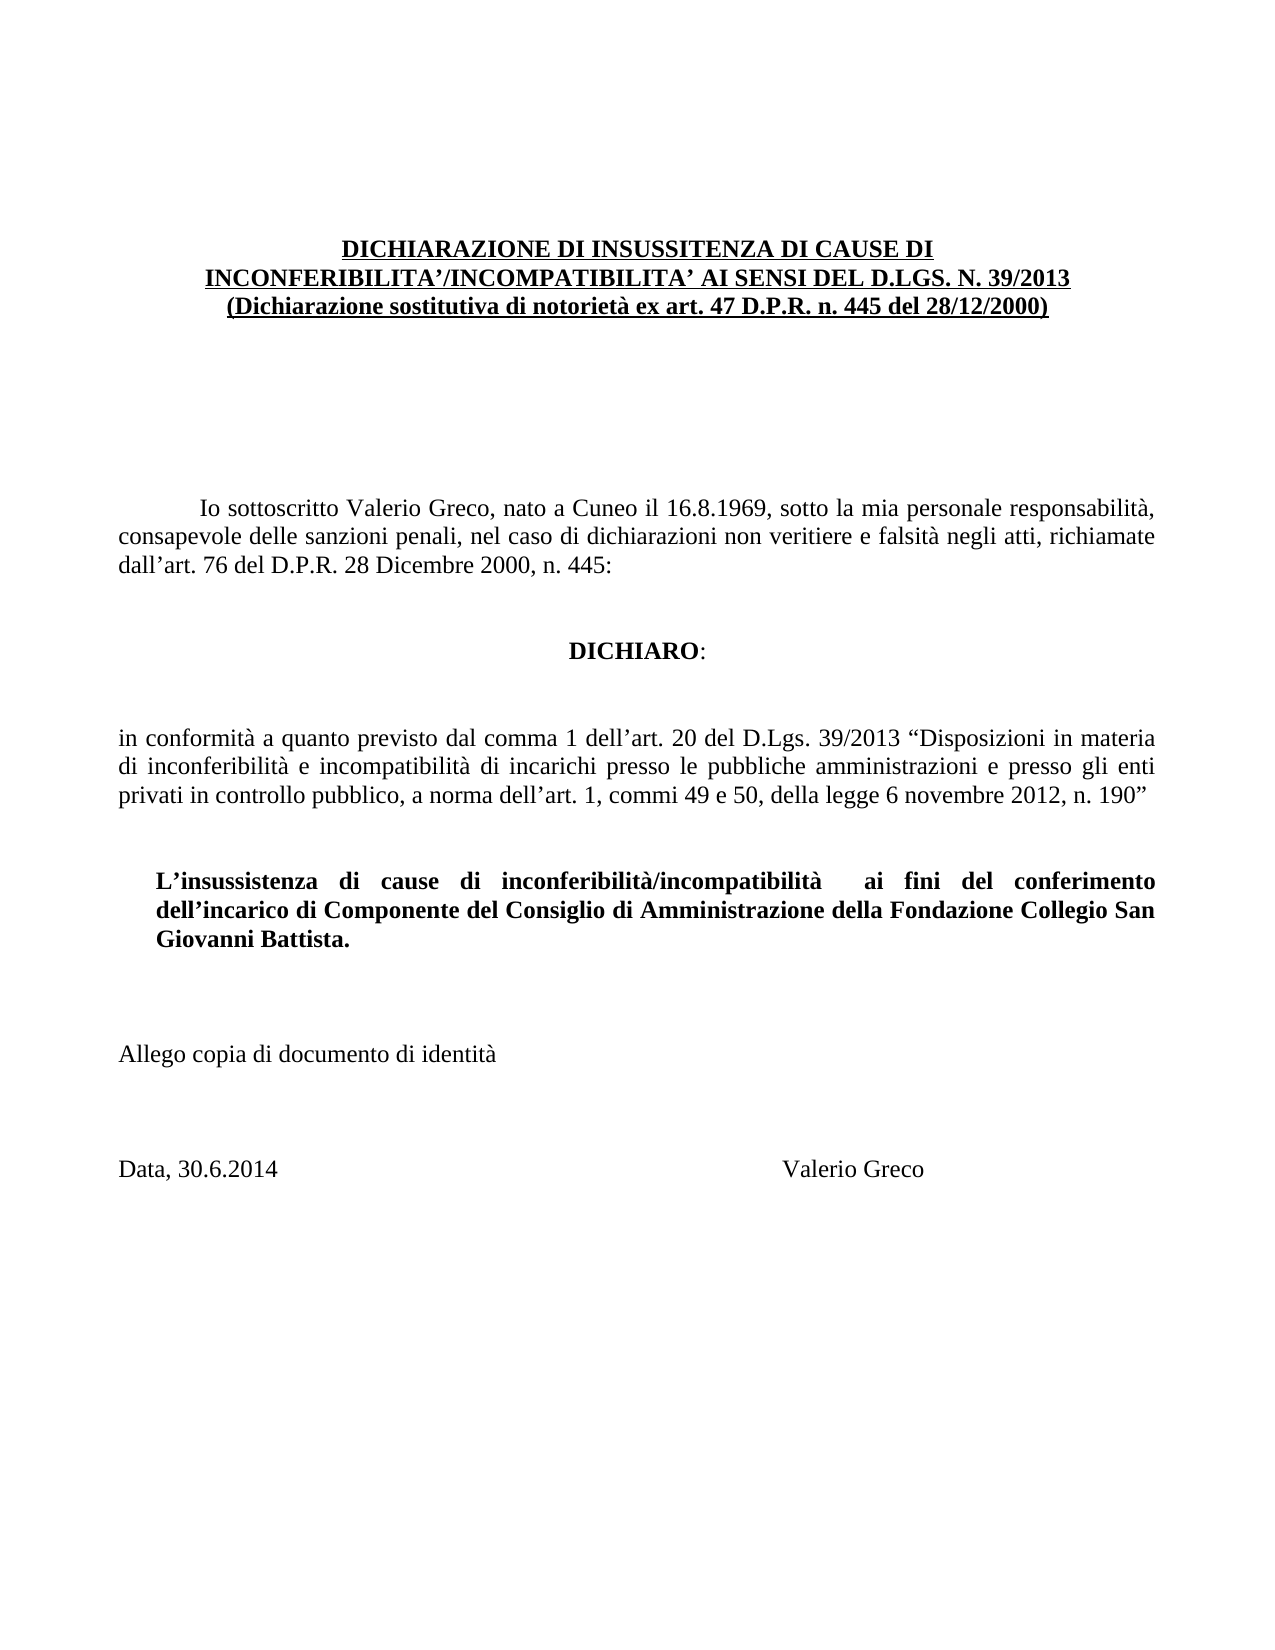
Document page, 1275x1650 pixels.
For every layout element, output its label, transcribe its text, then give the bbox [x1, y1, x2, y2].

text Io sottoscritto Valerio Greco, nato a Cuneo il 16.8.1969, sotto la mia personale responsabilità, consapevole delle sanzioni penali, nel caso di dichiarazioni non veritiere e falsità negli atti, richiamate dall’art. 76 del D.P.R. 28 Dicembre 2000, n. 445: [118, 493, 1157, 579]
text Data, 30.6.2014 Valerio Greco [118, 1154, 1157, 1183]
text Allego copia di documento di identità [118, 1039, 1157, 1068]
text (Dichiarazione sostitutiva di notorietà ex art. 47 D.P.R. n. 445 del 28/12/2000) [118, 291, 1157, 320]
text in conformità a quanto previsto dal comma 1 dell’art. 20 del D.Lgs. 39/2013 “Disposizioni in materia di inconferibilità e incompatibilità di incarichi presso le pubbliche amministrazioni e presso gli enti privati in controllo pubblico, a norma dell’art. 1, commi 49 e 50, della legge 6 novembre 2012, n. 190” [118, 723, 1157, 809]
text DICHIARO: [118, 636, 1157, 665]
text DICHIARAZIONE DI INSUSSITENZA DI CAUSE DI INCONFERIBILITA’/INCOMPATIBILITA’ AI SENSI DEL D.LGS. N. 39/2013 [118, 234, 1157, 291]
text L’insussistenza di cause di inconferibilità/incompatibilità ai fini del conferimento dell’incarico di Componente del Consiglio di Amministrazione della Fondazione Collegio San Giovanni Battista. [156, 866, 1157, 953]
